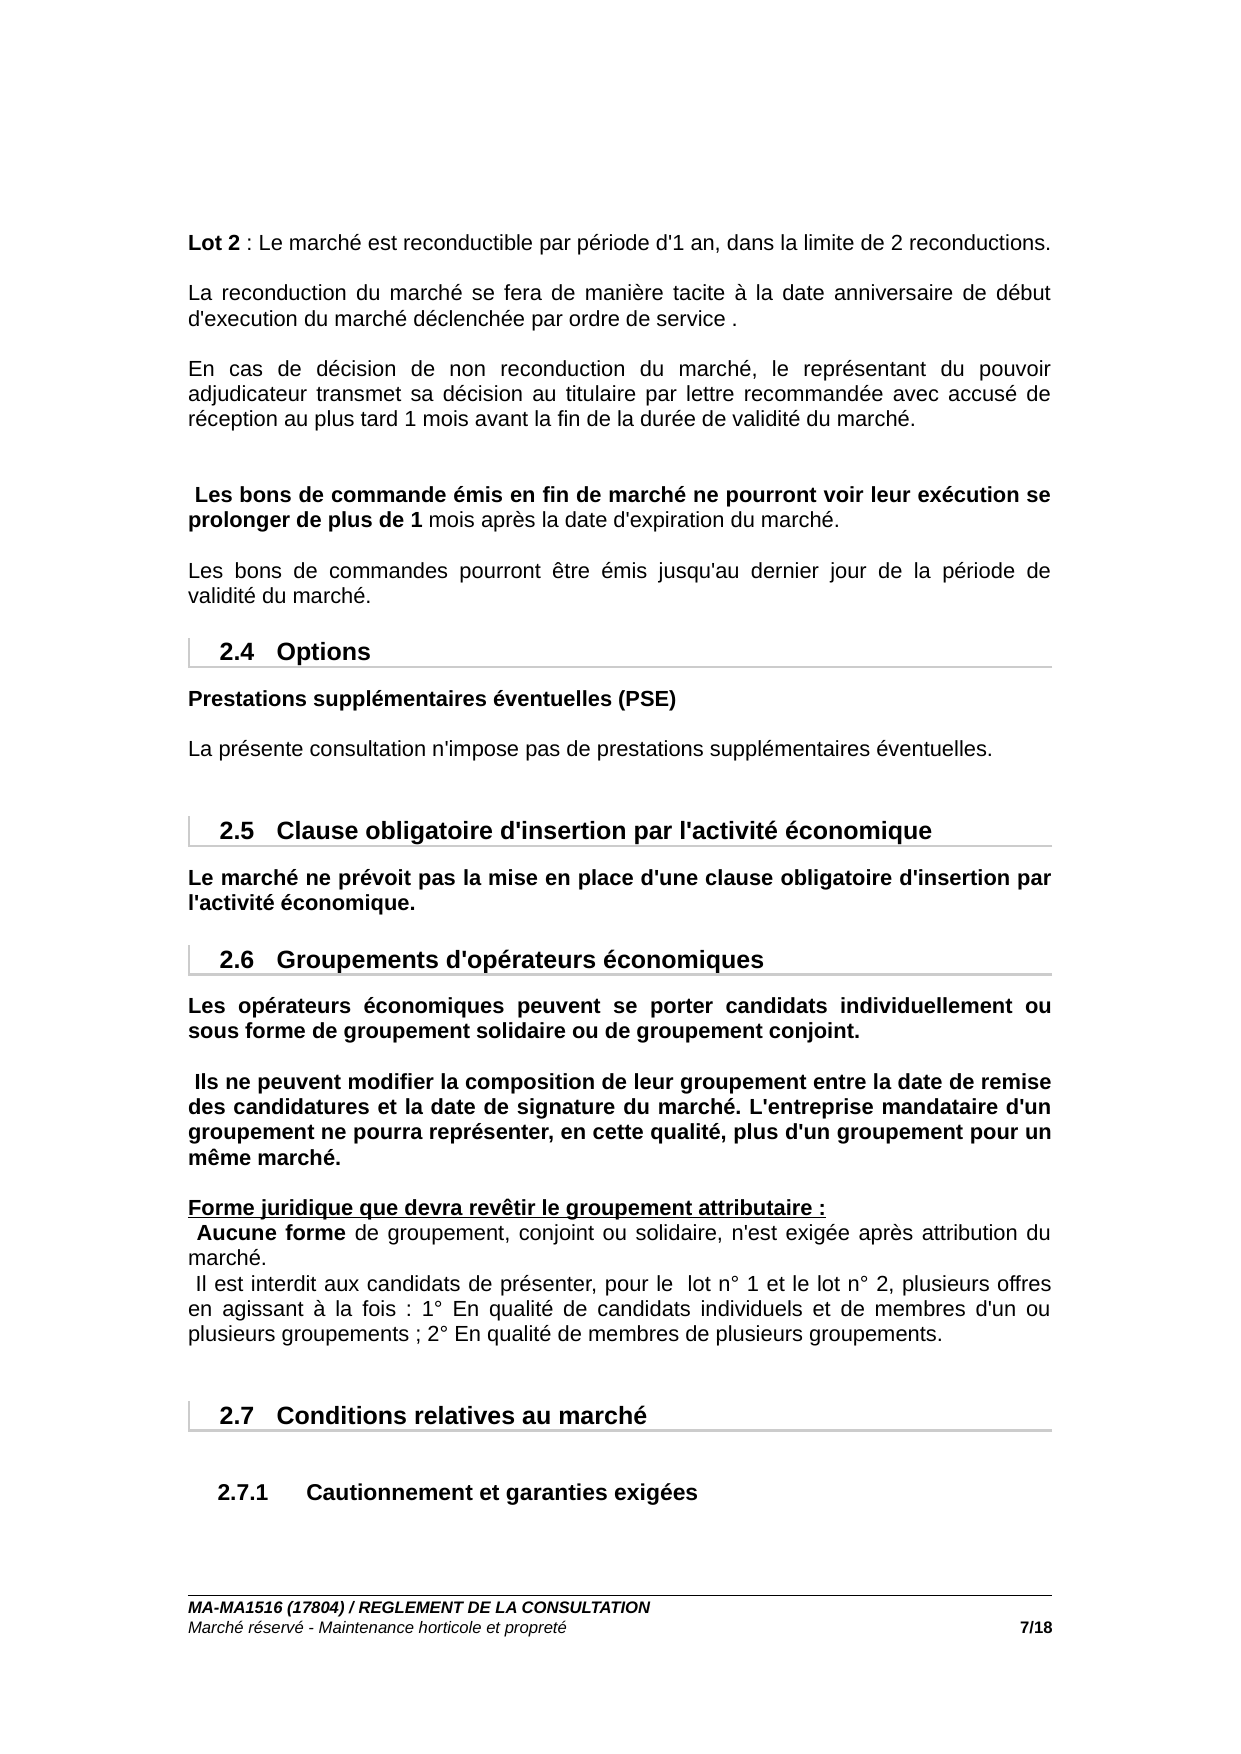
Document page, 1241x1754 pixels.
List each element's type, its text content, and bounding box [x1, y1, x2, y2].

text La présente consultation n'impose pas de prestations supplémentaires éventuelles. [188, 736, 1052, 762]
text Le marché ne prévoit pas la mise en place d'une clause obligatoire d'insertion par l'activité économique. [188, 865, 1052, 915]
subtitle Options [188, 637, 1052, 666]
text Forme juridique que devra revêtir le groupement attributaire : [188, 1195, 1052, 1220]
subtitle Clause obligatoire d'insertion par l'activité économique [190, 816, 1052, 845]
text La reconduction du marché se fera de manière tacite à la date anniversaire de début d'execution du marché déclenchée par ordre de service . [188, 280, 1052, 331]
text Ils ne peuvent modifier la composition de leur groupement entre la date de remise des candidatures et la date de signature du marché. L'entreprise mandataire d'un groupement ne pourra représenter, en cette qualité, plus d'un groupement pour un même marché. [188, 1069, 1052, 1170]
text En cas de décision de non reconduction du marché, le représentant du pouvoir adjudicateur transmet sa décision au titulaire par lettre recommandée avec accusé de réception au plus tard 1 mois avant la fin de la durée de validité du marché. [188, 356, 1052, 431]
text Les bons de commandes pourront être émis jusqu'au dernier jour de la période de validité du marché. [188, 557, 1052, 608]
text Aucune forme de groupement, conjoint ou solidaire, n'est exigée après attribution du marché. [188, 1220, 1052, 1271]
text Il est interdit aux candidats de présenter, pour le lot n° 1 et le lot n° 2, plusieurs offres en agissant à la fois : 1° En qualité de candidats individuels et de membres d'un ou plusieurs groupements ; 2° En qualité de membres de plusieurs groupements. [188, 1271, 1052, 1346]
text Lot 2 : Le marché est reconductible par période d'1 an, dans la limite de 2 reconductions. [188, 230, 1052, 255]
subtitle Groupements d'opérateurs économiques [190, 945, 1052, 973]
text Les bons de commande émis en fin de marché ne pourront voir leur exécution se prolonger de plus de 1 mois après la date d'expiration du marché. [188, 482, 1052, 532]
subtitle Conditions relatives au marché [190, 1401, 1052, 1429]
text Les opérateurs économiques peuvent se porter candidats individuellement ou sous forme de groupement solidaire ou de groupement conjoint. [188, 993, 1052, 1044]
text Prestations supplémentaires éventuelles (PSE) [188, 686, 1052, 711]
subtitle Cautionnement et garanties exigées [188, 1479, 1052, 1505]
